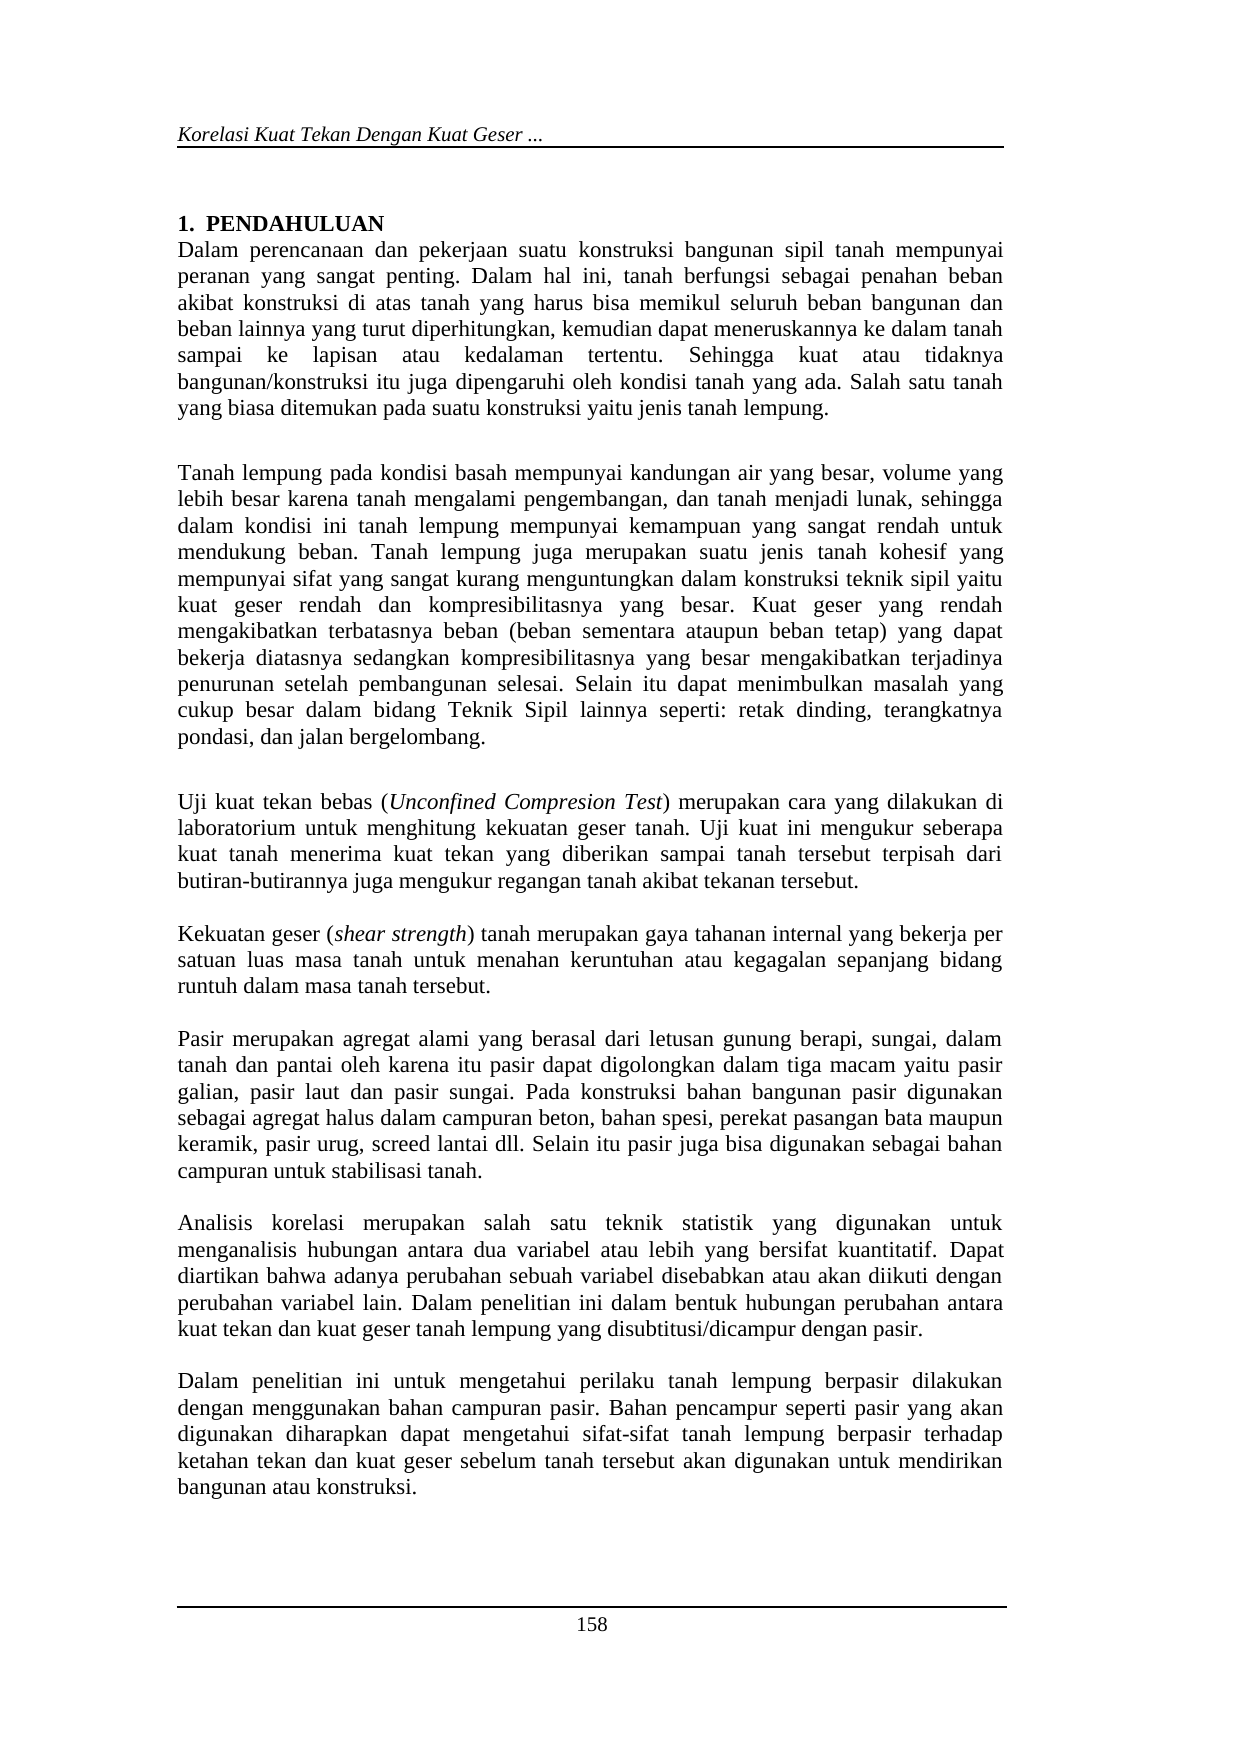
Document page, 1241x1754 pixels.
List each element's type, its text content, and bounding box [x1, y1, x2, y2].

text Tanah lempung pada kondisi basah mempunyai kandungan air yang besar, volume yang lebih besar karena tanah mengalami pengembangan, dan tanah menjadi lunak, sehingga dalam kondisi ini tanah lempung mempunyai kemampuan yang sangat rendah untuk mendukung beban. Tanah lempung juga merupakan suatu jenis tanah kohesif yang mempunyai sifat yang sangat kurang menguntungkan dalam konstruksi teknik sipil yaitu kuat geser rendah dan kompresibilitasnya yang besar. Kuat geser yang rendah mengakibatkan terbatasnya beban (beban sementara ataupun beban tetap) yang dapat bekerja diatasnya sedangkan kompresibilitasnya yang besar mengakibatkan terjadinya penurunan setelah pembangunan selesai. Selain itu dapat menimbulkan masalah yang cukup besar dalam bidang Teknik Sipil lainnya seperti: retak dinding, terangkatnya pondasi, dan jalan bergelombang. [177, 459, 1004, 749]
text Dalam perencanaan dan pekerjaan suatu konstruksi bangunan sipil tanah mempunyai peranan yang sangat penting. Dalam hal ini, tanah berfungsi sebagai penahan beban akibat konstruksi di atas tanah yang harus bisa memikul seluruh beban bangunan dan beban lainnya yang turut diperhitungkan, kemudian dapat meneruskannya ke dalam tanah sampai ke lapisan atau kedalaman tertentu. Sehingga kuat atau tidaknya bangunan/konstruksi itu juga dipengaruhi oleh kondisi tanah yang ada. Salah satu tanah yang biasa ditemukan pada suatu konstruksi yaitu jenis tanah lempung. [177, 236, 1004, 420]
title 1. PENDAHULUAN [142, 209, 1004, 236]
text Pasir merupakan agregat alami yang berasal dari letusan gunung berapi, sungai, dalam tanah dan pantai oleh karena itu pasir dapat digolongkan dalam tiga macam yaitu pasir galian, pasir laut dan pasir sungai. Pada konstruksi bahan bangunan pasir digunakan sebagai agregat halus dalam campuran beton, bahan spesi, perekat pasangan bata maupun keramik, pasir urug, screed lantai dll. Selain itu pasir juga bisa digunakan sebagai bahan campuran untuk stabilisasi tanah. [177, 1025, 1004, 1183]
text Dalam penelitian ini untuk mengetahui perilaku tanah lempung berpasir dilakukan dengan menggunakan bahan campuran pasir. Bahan pencampur seperti pasir yang akan digunakan diharapkan dapat mengetahui sifat-sifat tanah lempung berpasir terhadap ketahan tekan dan kuat geser sebelum tanah tersebut akan digunakan untuk mendirikan bangunan atau konstruksi. [177, 1368, 1004, 1499]
text Uji kuat tekan bebas (Unconfined Compresion Test) merupakan cara yang dilakukan di laboratorium untuk menghitung kekuatan geser tanah. Uji kuat ini mengukur seberapa kuat tanah menerima kuat tekan yang diberikan sampai tanah tersebut terpisah dari butiran-butirannya juga mengukur regangan tanah akibat tekanan tersebut. [177, 788, 1004, 893]
text Kekuatan geser (shear strength) tanah merupakan gaya tahanan internal yang bekerja per satuan luas masa tanah untuk menahan keruntuhan atau kegagalan sepanjang bidang runtuh dalam masa tanah tersebut. [177, 919, 1004, 999]
text Analisis korelasi merupakan salah satu teknik statistik yang digunakan untuk menganalisis hubungan antara dua variabel atau lebih yang bersifat kuantitatif. Dapat diartikan bahwa adanya perubahan sebuah variabel disebabkan atau akan diikuti dengan perubahan variabel lain. Dalam penelitian ini dalam bentuk hubungan perubahan antara kuat tekan dan kuat geser tanah lempung yang disubtitusi/dicampur dengan pasir. [177, 1209, 1004, 1341]
